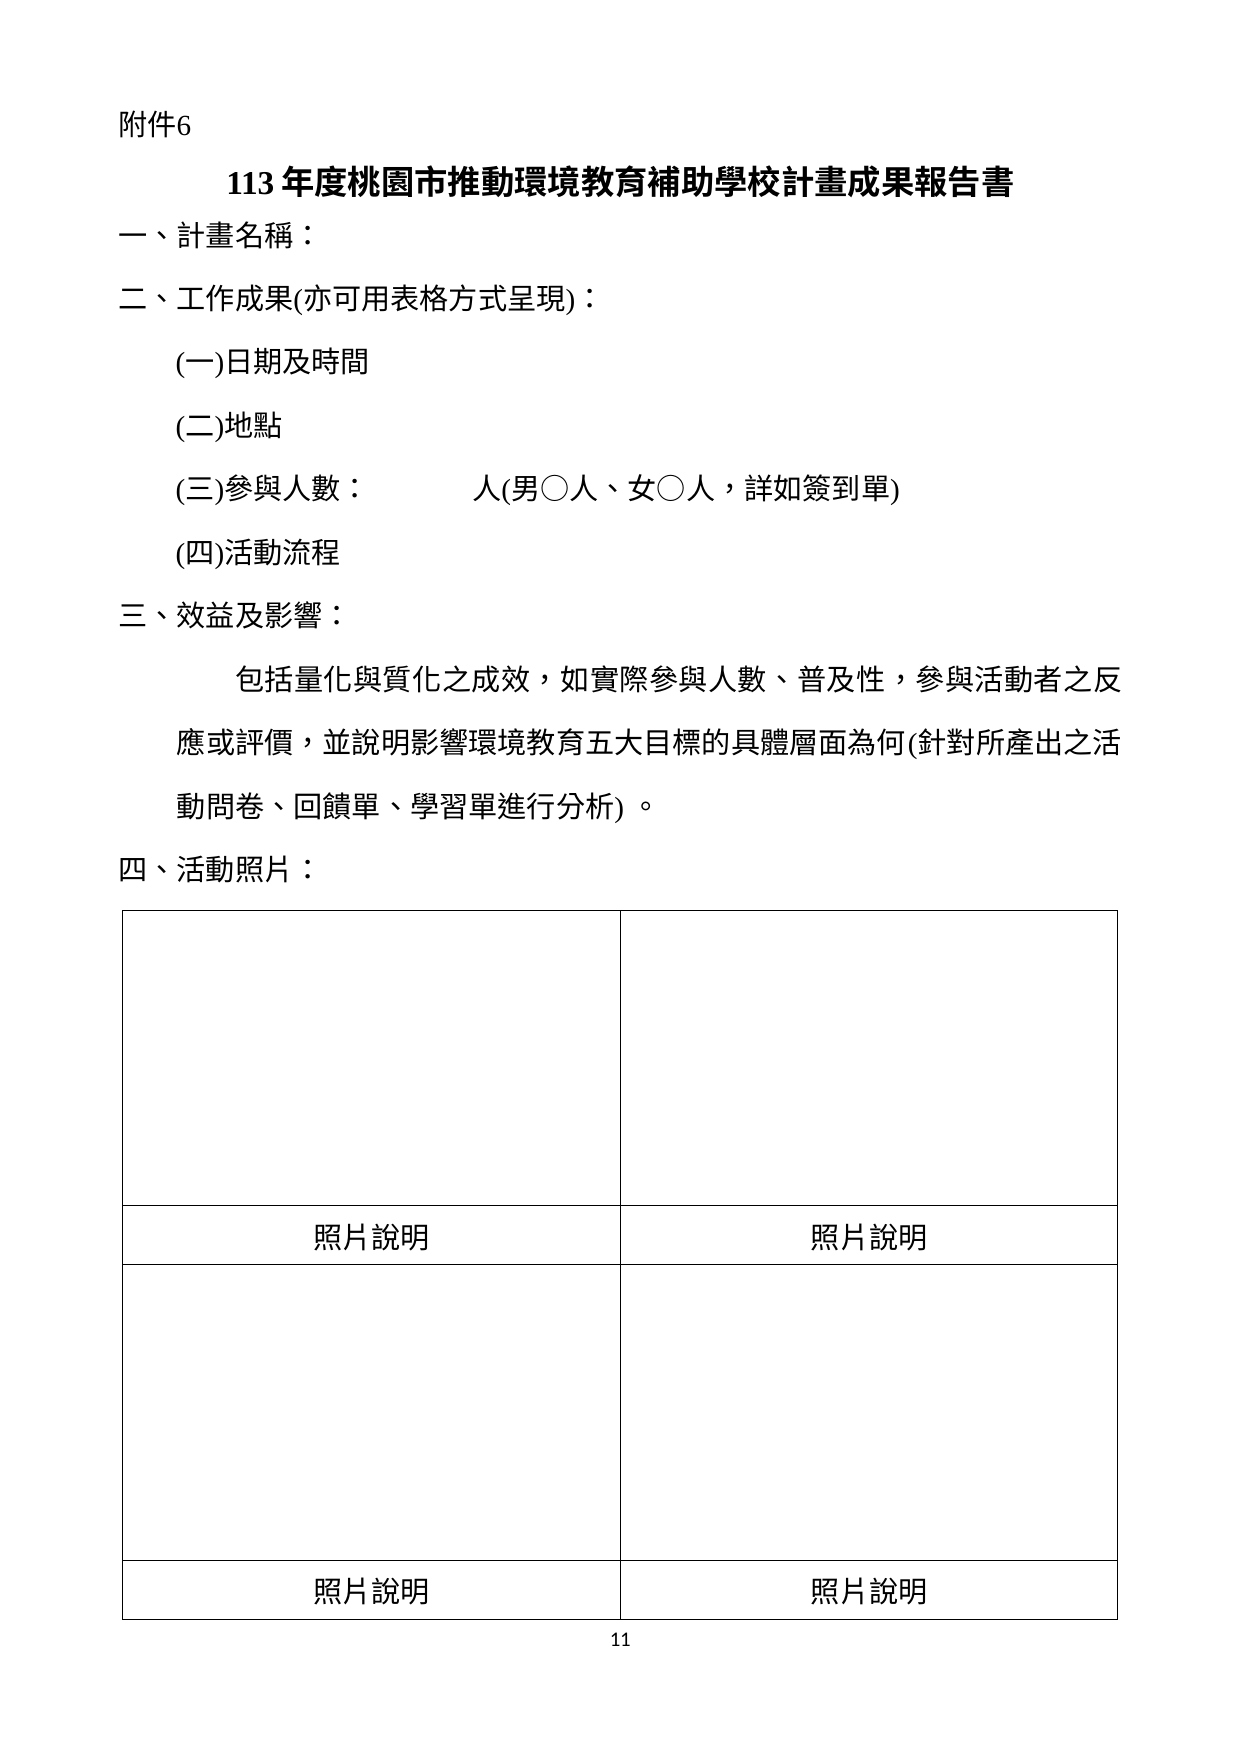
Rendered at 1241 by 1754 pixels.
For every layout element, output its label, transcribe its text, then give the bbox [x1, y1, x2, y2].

table_cell 照片說明 [123, 1561, 620, 1619]
text 二、工作成果(亦可用表格方式呈現)： [118, 276, 1122, 318]
text (四)活動流程 [175, 529, 1122, 572]
text (一)日期及時間 [175, 339, 1122, 381]
table_header [123, 911, 620, 1205]
text (二)地點 [175, 402, 1122, 445]
text 包括量化與質化之成效，如實際參與人數、普及性，參與活動者之反應或評價，並說明影響環境教育五大目標的具體層面為何(針對所產出之活動問卷、回饋單、學習單進行分析) 。 [177, 656, 1122, 825]
text 附件6 [118, 101, 1122, 143]
table_cell 照片說明 [123, 1206, 620, 1264]
table_cell 照片說明 [621, 1206, 1117, 1264]
table_cell [621, 1265, 1117, 1560]
table_cell 照片說明 [621, 1561, 1117, 1619]
table_cell [123, 1265, 620, 1560]
text (三)參與人數： 人(男○人、女○人，詳如簽到單) [175, 466, 1122, 508]
text 一、計畫名稱： [118, 212, 1122, 254]
text 113年度桃園市推動環境教育補助學校計畫成果報告書 [118, 166, 1122, 202]
text 三、效益及影響： [118, 593, 1122, 635]
table_header [621, 911, 1117, 1205]
text 四、活動照片： [118, 847, 1122, 889]
